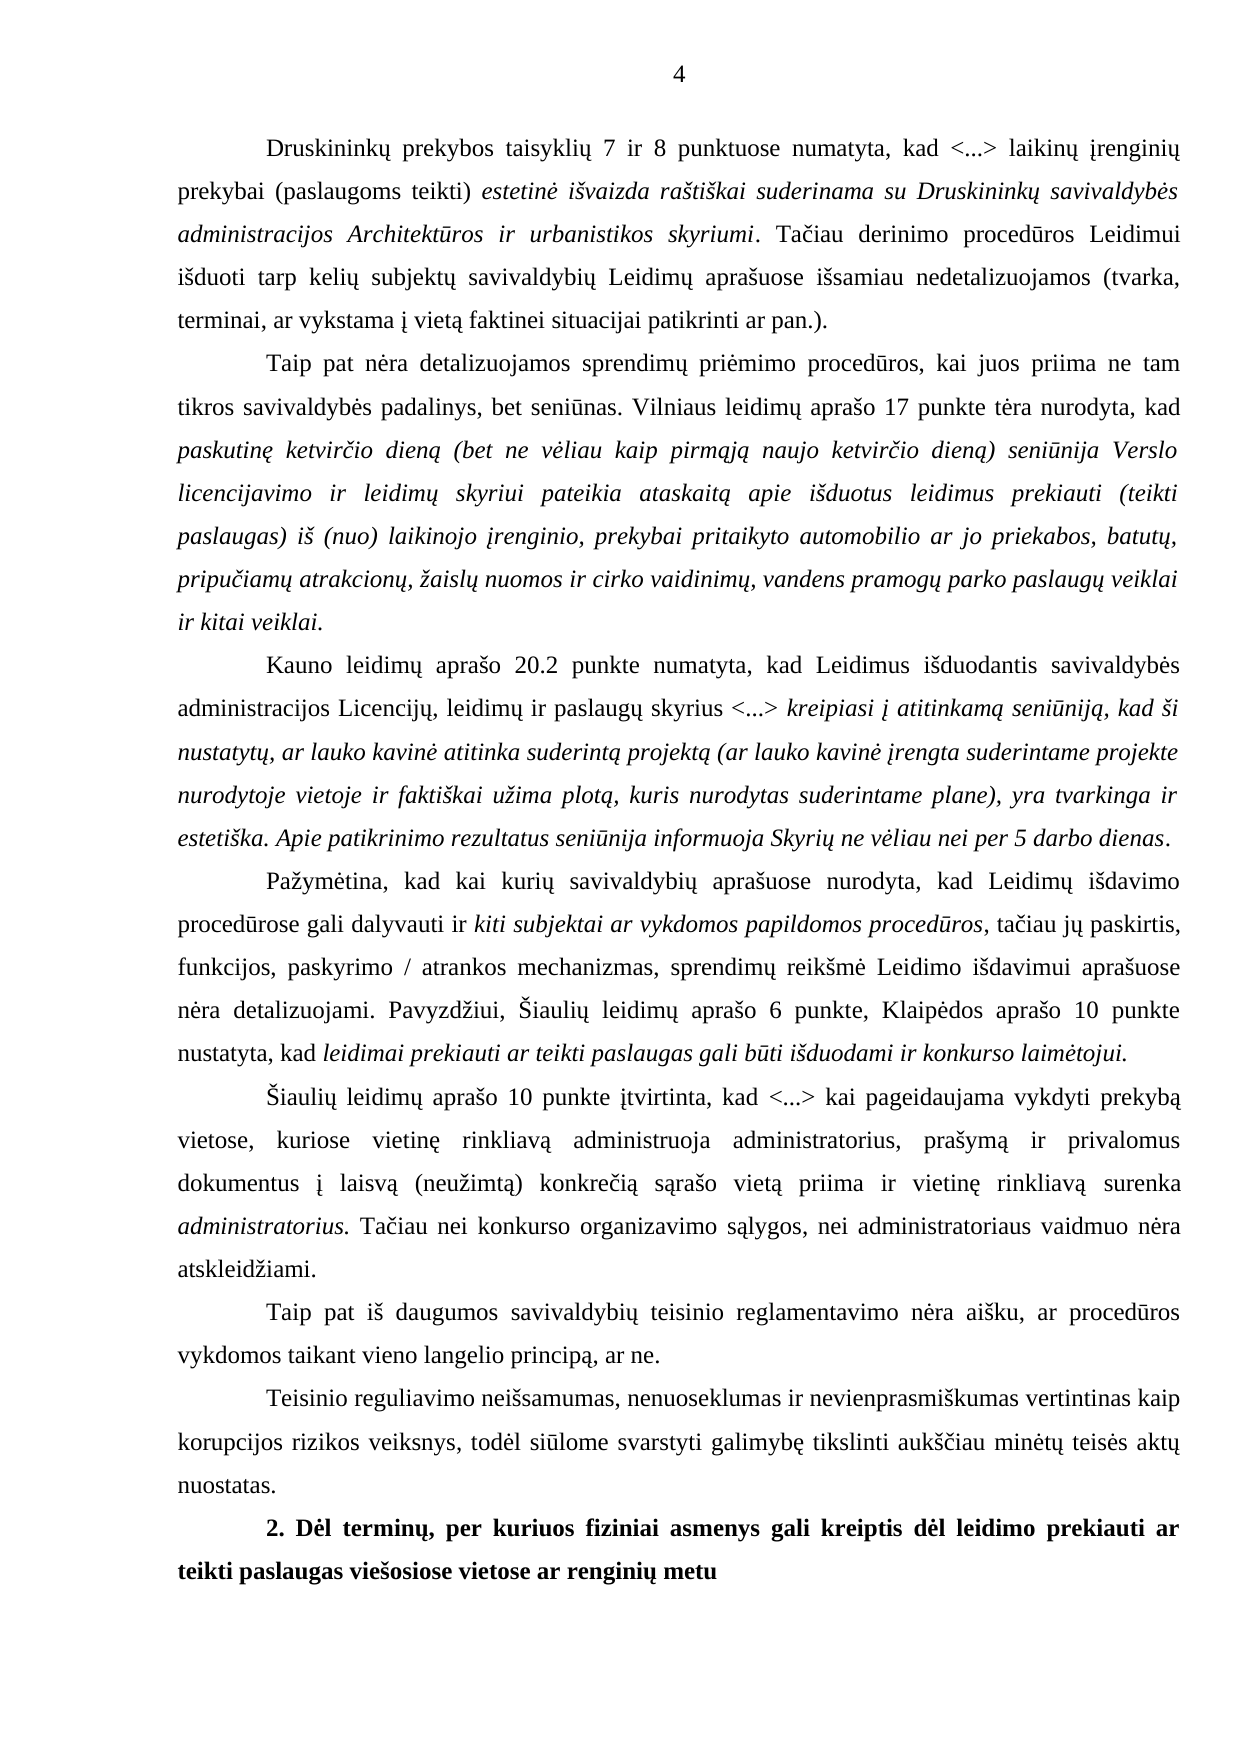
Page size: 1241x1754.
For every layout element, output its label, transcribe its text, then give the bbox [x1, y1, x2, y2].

text Šiaulių leidimų aprašo 10 punkte įtvirtinta, kad <...> kai pageidaujama vykdyti prekybą vietose, kuriose vietinę rinkliavą administruoja administratorius, prašymą ir privalomus dokumentus į laisvą (neužimtą) konkrečią sąrašo vietą priima ir vietinę rinkliavą surenka administratorius. Tačiau nei konkurso organizavimo sąlygos, nei administratoriaus vaidmuo nėra atskleidžiami. [177, 1082, 1181, 1283]
text Taip pat nėra detalizuojamos sprendimų priėmimo procedūros, kai juos priima ne tam tikros savivaldybės padalinys, bet seniūnas. Vilniaus leidimų aprašo 17 punkte tėra nurodyta, kad paskutinę ketvirčio dieną (bet ne vėliau kaip pirmąją naujo ketvirčio dieną) seniūnija Verslo licencijavimo ir leidimų skyriui pateikia ataskaitą apie išduotus leidimus prekiauti (teikti paslaugas) iš (nuo) laikinojo įrenginio, prekybai pritaikyto automobilio ar jo priekabos, batutų, pripučiamų atrakcionų, žaislų nuomos ir cirko vaidinimų, vandens pramogų parko paslaugų veiklai ir kitai veiklai. [177, 348, 1181, 636]
text Kauno leidimų aprašo 20.2 punkte numatyta, kad Leidimus išduodantis savivaldybės administracijos Licencijų, leidimų ir paslaugų skyrius <...> kreipiasi į atitinkamą seniūniją, kad ši nustatytų, ar lauko kavinė atitinka suderintą projektą (ar lauko kavinė įrengta suderintame projekte nurodytoje vietoje ir faktiškai užima plotą, kuris nurodytas suderintame plane), yra tvarkinga ir estetiška. Apie patikrinimo rezultatus seniūnija informuoja Skyrių ne vėliau nei per 5 darbo dienas. [177, 650, 1181, 852]
text Pažymėtina, kad kai kurių savivaldybių aprašuose nurodyta, kad Leidimų išdavimo procedūrose gali dalyvauti ir kiti subjektai ar vykdomos papildomos procedūros, tačiau jų paskirtis, funkcijos, paskyrimo / atrankos mechanizmas, sprendimų reikšmė Leidimo išdavimui aprašuose nėra detalizuojami. Pavyzdžiui, Šiaulių leidimų aprašo 6 punkte, Klaipėdos aprašo 10 punkte nustatyta, kad leidimai prekiauti ar teikti paslaugas gali būti išduodami ir konkurso laimėtojui. [177, 866, 1181, 1067]
text 2. Dėl terminų, per kuriuos fiziniai asmenys gali kreiptis dėl leidimo prekiauti ar teikti paslaugas viešosiose vietose ar renginių metu [177, 1513, 1181, 1585]
text Taip pat iš daugumos savivaldybių teisinio reglamentavimo nėra aišku, ar procedūros vykdomos taikant vieno langelio principą, ar ne. [177, 1297, 1181, 1369]
text Druskininkų prekybos taisyklių 7 ir 8 punktuose numatyta, kad <...> laikinų įrenginių prekybai (paslaugoms teikti) estetinė išvaizda raštiškai suderinama su Druskininkų savivaldybės administracijos Architektūros ir urbanistikos skyriumi. Tačiau derinimo procedūros Leidimui išduoti tarp kelių subjektų savivaldybių Leidimų aprašuose išsamiau nedetalizuojamos (tvarka, terminai, ar vykstama į vietą faktinei situacijai patikrinti ar pan.). [177, 133, 1181, 334]
text Teisinio reguliavimo neišsamumas, nenuoseklumas ir nevienprasmiškumas vertintinas kaip korupcijos rizikos veiksnys, todėl siūlome svarstyti galimybę tikslinti aukščiau minėtų teisės aktų nuostatas. [177, 1383, 1181, 1498]
